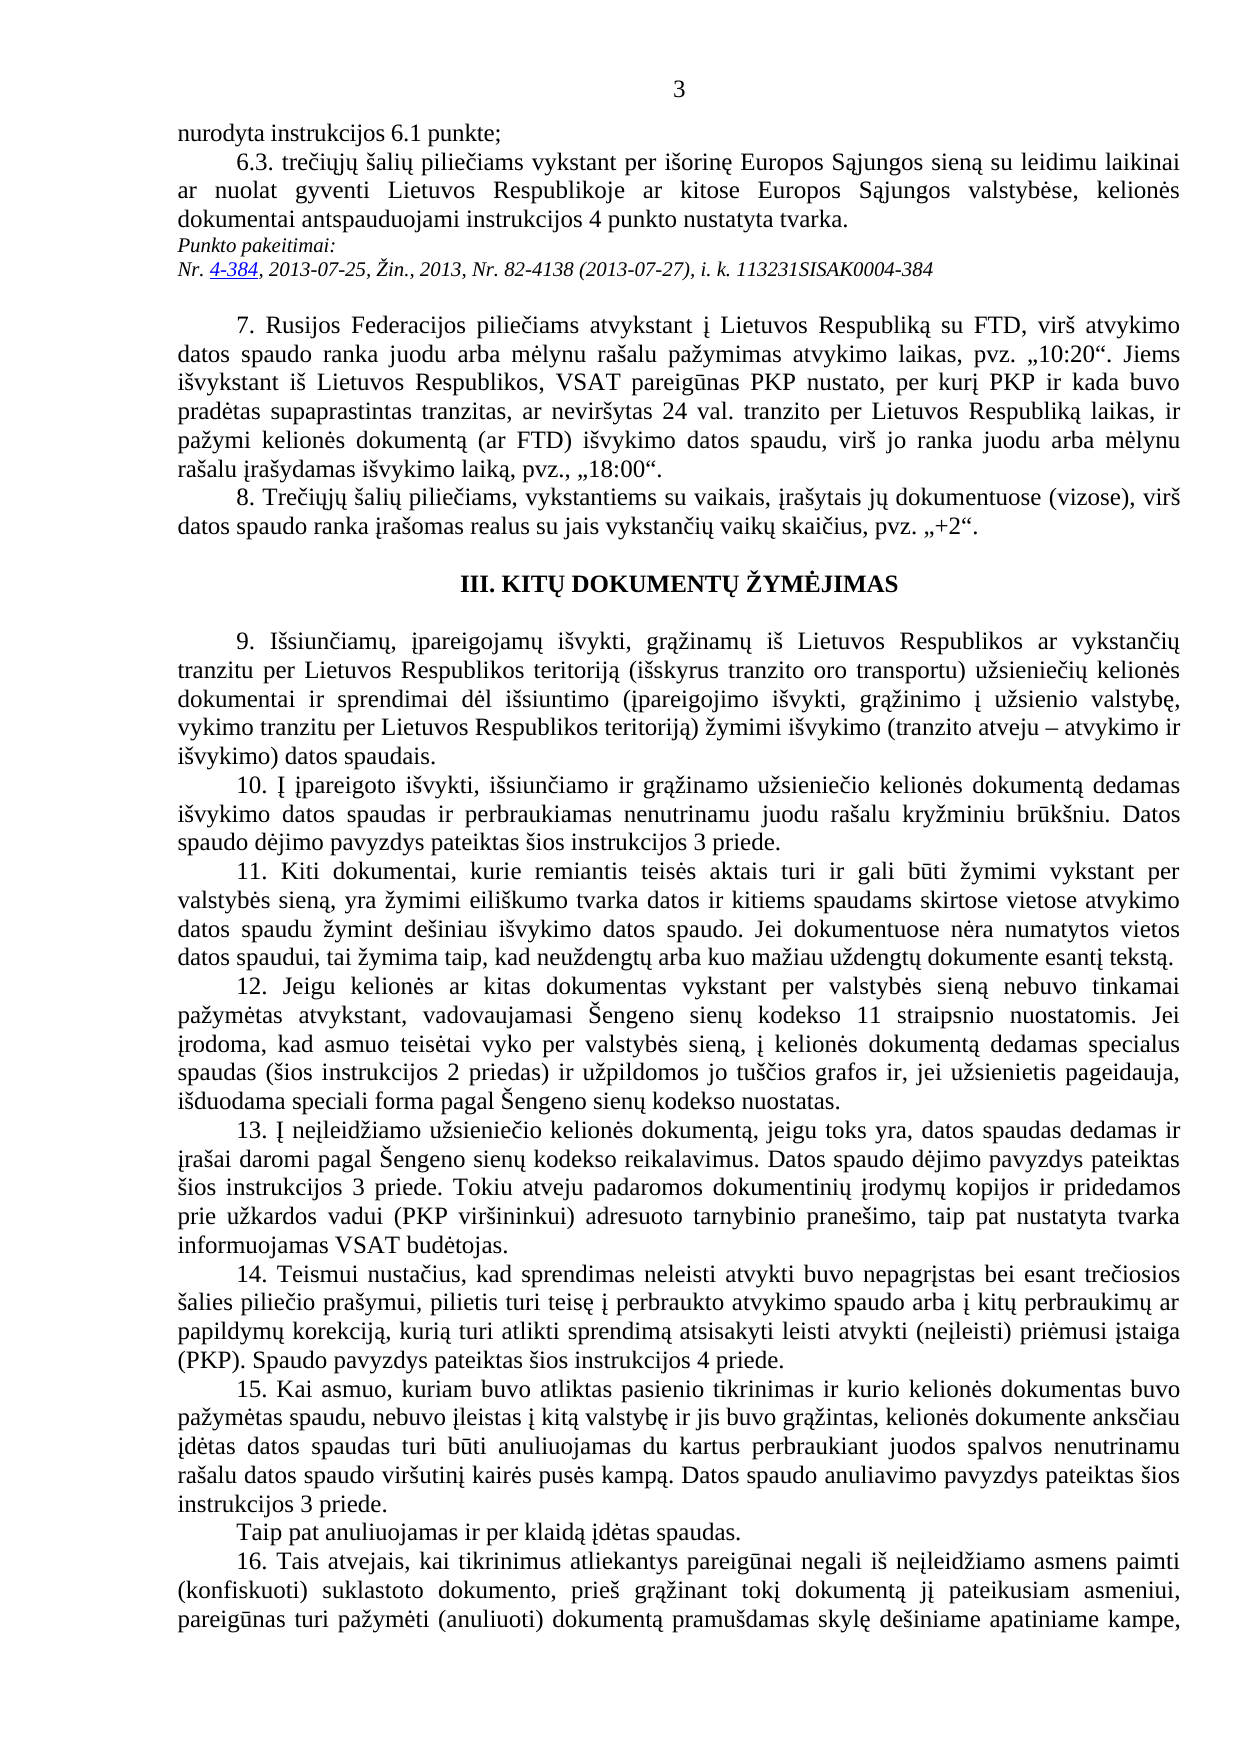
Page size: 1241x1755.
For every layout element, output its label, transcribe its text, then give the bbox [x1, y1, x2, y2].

text 16. Tais atvejais, kai tikrinimus atliekantys pareigūnai negali iš neįleidžiamo asmens paimti (konfiskuoti) suklastoto dokumento, prieš grąžinant tokį dokumentą jį pateikusiam asmeniui, pareigūnas turi pažymėti (anuliuoti) dokumentą pramušdamas skylę dešiniame apatiniame kampe, [177, 1546, 1181, 1632]
text 10. Į įpareigoto išvykti, išsiunčiamo ir grąžinamo užsieniečio kelionės dokumentą dedamas išvykimo datos spaudas ir perbraukiamas nenutrinamu juodu rašalu kryžminiu brūkšniu. Datos spaudo dėjimo pavyzdys pateiktas šios instrukcijos 3 priede. [177, 770, 1181, 856]
text nurodyta instrukcijos 6.1 punkte; [177, 118, 1181, 147]
text Nr. 4-384, 2013-07-25, Žin., 2013, Nr. 82-4138 (2013-07-27), i. k. 113231SISAK0004-384 [177, 257, 1181, 281]
text 6.3. trečiųjų šalių piliečiams vykstant per išorinę Europos Sąjungos sieną su leidimu laikinai ar nuolat gyventi Lietuvos Respublikoje ar kitose Europos Sąjungos valstybėse, kelionės dokumentai antspauduojami instrukcijos 4 punkto nustatyta tvarka. [177, 147, 1181, 233]
text Taip pat anuliuojamas ir per klaidą įdėtas spaudas. [177, 1517, 1181, 1546]
text Punkto pakeitimai: [177, 233, 1181, 257]
text III. KITŲ DOKUMENTŲ ŽYMĖJIMAS [177, 569, 1181, 597]
text 15. Kai asmuo, kuriam buvo atliktas pasienio tikrinimas ir kurio kelionės dokumentas buvo pažymėtas spaudu, nebuvo įleistas į kitą valstybę ir jis buvo grąžintas, kelionės dokumente anksčiau įdėtas datos spaudas turi būti anuliuojamas du kartus perbraukiant juodos spalvos nenutrinamu rašalu datos spaudo viršutinį kairės pusės kampą. Datos spaudo anuliavimo pavyzdys pateiktas šios instrukcijos 3 priede. [177, 1374, 1181, 1517]
text 14. Teismui nustačius, kad sprendimas neleisti atvykti buvo nepagrįstas bei esant trečiosios šalies piliečio prašymui, pilietis turi teisę į perbraukto atvykimo spaudo arba į kitų perbraukimų ar papildymų korekciją, kurią turi atlikti sprendimą atsisakyti leisti atvykti (neįleisti) priėmusi įstaiga (PKP). Spaudo pavyzdys pateiktas šios instrukcijos 4 priede. [177, 1259, 1181, 1374]
text 8. Trečiųjų šalių piliečiams, vykstantiems su vaikais, įrašytais jų dokumentuose (vizose), virš datos spaudo ranka įrašomas realus su jais vykstančių vaikų skaičius, pvz. „+2“. [177, 482, 1181, 540]
text 13. Į neįleidžiamo užsieniečio kelionės dokumentą, jeigu toks yra, datos spaudas dedamas ir įrašai daromi pagal Šengeno sienų kodekso reikalavimus. Datos spaudo dėjimo pavyzdys pateiktas šios instrukcijos 3 priede. Tokiu atveju padaromos dokumentinių įrodymų kopijos ir pridedamos prie užkardos vadui (PKP viršininkui) adresuoto tarnybinio pranešimo, taip pat nustatyta tvarka informuojamas VSAT budėtojas. [177, 1115, 1181, 1259]
text 7. Rusijos Federacijos piliečiams atvykstant į Lietuvos Respubliką su FTD, virš atvykimo datos spaudo ranka juodu arba mėlynu rašalu pažymimas atvykimo laikas, pvz. „10:20“. Jiems išvykstant iš Lietuvos Respublikos, VSAT pareigūnas PKP nustato, per kurį PKP ir kada buvo pradėtas supaprastintas tranzitas, ar neviršytas 24 val. tranzito per Lietuvos Respubliką laikas, ir pažymi kelionės dokumentą (ar FTD) išvykimo datos spaudu, virš jo ranka juodu arba mėlynu rašalu įrašydamas išvykimo laiką, pvz., „18:00“. [177, 310, 1181, 482]
text 9. Išsiunčiamų, įpareigojamų išvykti, grąžinamų iš Lietuvos Respublikos ar vykstančių tranzitu per Lietuvos Respublikos teritoriją (išskyrus tranzito oro transportu) užsieniečių kelionės dokumentai ir sprendimai dėl išsiuntimo (įpareigojimo išvykti, grąžinimo į užsienio valstybę, vykimo tranzitu per Lietuvos Respublikos teritoriją) žymimi išvykimo (tranzito atveju – atvykimo ir išvykimo) datos spaudais. [177, 626, 1181, 770]
text 12. Jeigu kelionės ar kitas dokumentas vykstant per valstybės sieną nebuvo tinkamai pažymėtas atvykstant, vadovaujamasi Šengeno sienų kodekso 11 straipsnio nuostatomis. Jei įrodoma, kad asmuo teisėtai vyko per valstybės sieną, į kelionės dokumentą dedamas specialus spaudas (šios instrukcijos 2 priedas) ir užpildomos jo tuščios grafos ir, jei užsienietis pageidauja, išduodama speciali forma pagal Šengeno sienų kodekso nuostatas. [177, 971, 1181, 1115]
text 11. Kiti dokumentai, kurie remiantis teisės aktais turi ir gali būti žymimi vykstant per valstybės sieną, yra žymimi eiliškumo tvarka datos ir kitiems spaudams skirtose vietose atvykimo datos spaudu žymint dešiniau išvykimo datos spaudo. Jei dokumentuose nėra numatytos vietos datos spaudui, tai žymima taip, kad neuždengtų arba kuo mažiau uždengtų dokumente esantį tekstą. [177, 856, 1181, 971]
